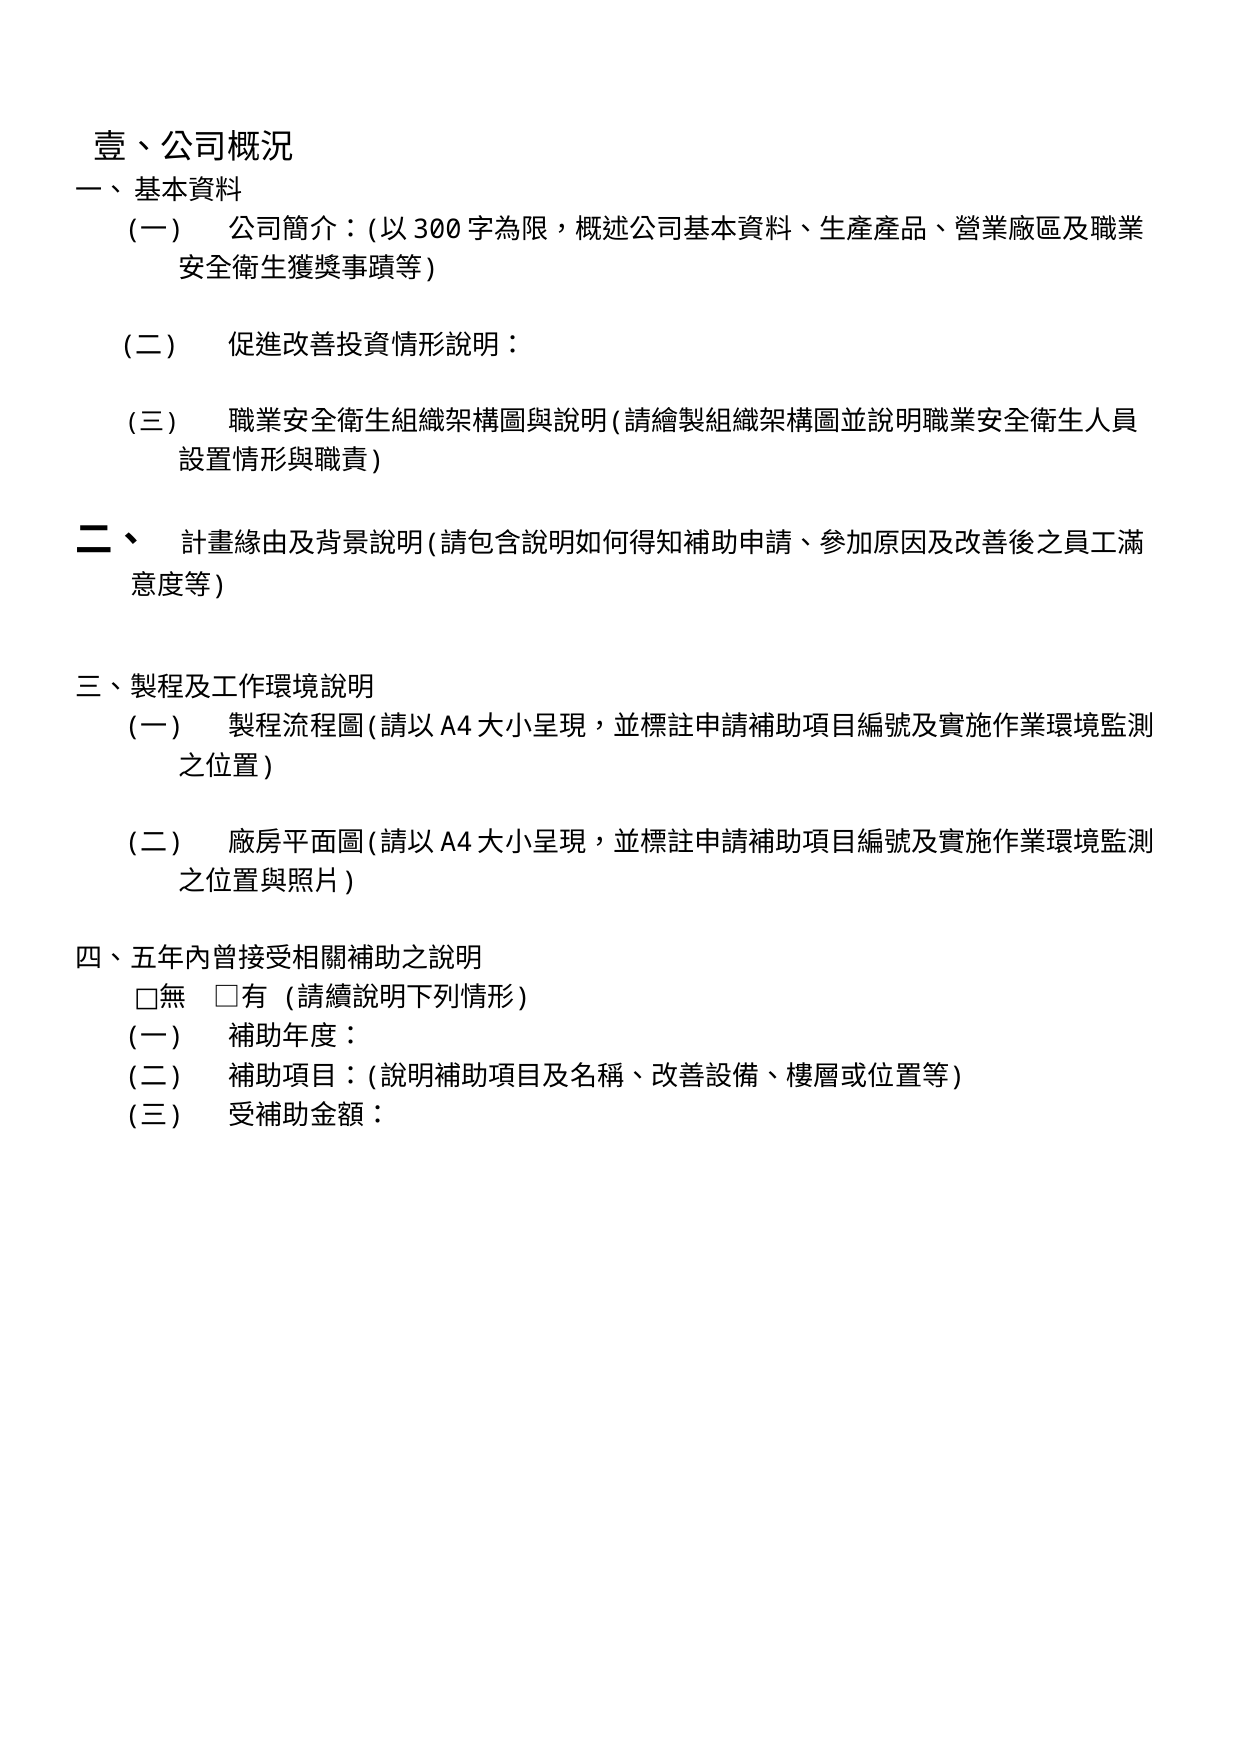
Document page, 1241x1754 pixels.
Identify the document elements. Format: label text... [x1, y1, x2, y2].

list 補助年度： [124, 1014, 1165, 1053]
list 廠房平面圖(請以A4大小呈現，並標註申請補助項目編號及實施作業環境監測之位置與照片) [124, 820, 1165, 899]
list 促進改善投資情形說明： [119, 323, 1165, 362]
subtitle 製程及工作環境說明 [75, 665, 1165, 704]
list 公司簡介：(以300字為限，概述公司基本資料、生產產品、營業廠區及職業安全衛生獲獎事蹟等) [124, 207, 1165, 286]
text □無 □有 (請續說明下列情形) [134, 975, 1165, 1014]
subtitle 計畫緣由及背景說明(請包含說明如何得知補助申請、參加原因及改善後之員工滿意度等) [75, 509, 1165, 602]
subtitle 基本資料 [75, 168, 1165, 207]
list 製程流程圖(請以A4大小呈現，並標註申請補助項目編號及實施作業環境監測之位置) [124, 704, 1165, 783]
subtitle 五年內曾接受相關補助之說明 [75, 936, 1165, 975]
subtitle 壹、公司概況 [94, 119, 1215, 168]
list 職業安全衛生組織架構圖與說明(請繪製組織架構圖並說明職業安全衛生人員設置情形與職責) [124, 399, 1165, 478]
list 補助項目：(說明補助項目及名稱、改善設備、樓層或位置等) [124, 1053, 1165, 1093]
list 受補助金額： [124, 1093, 1165, 1132]
